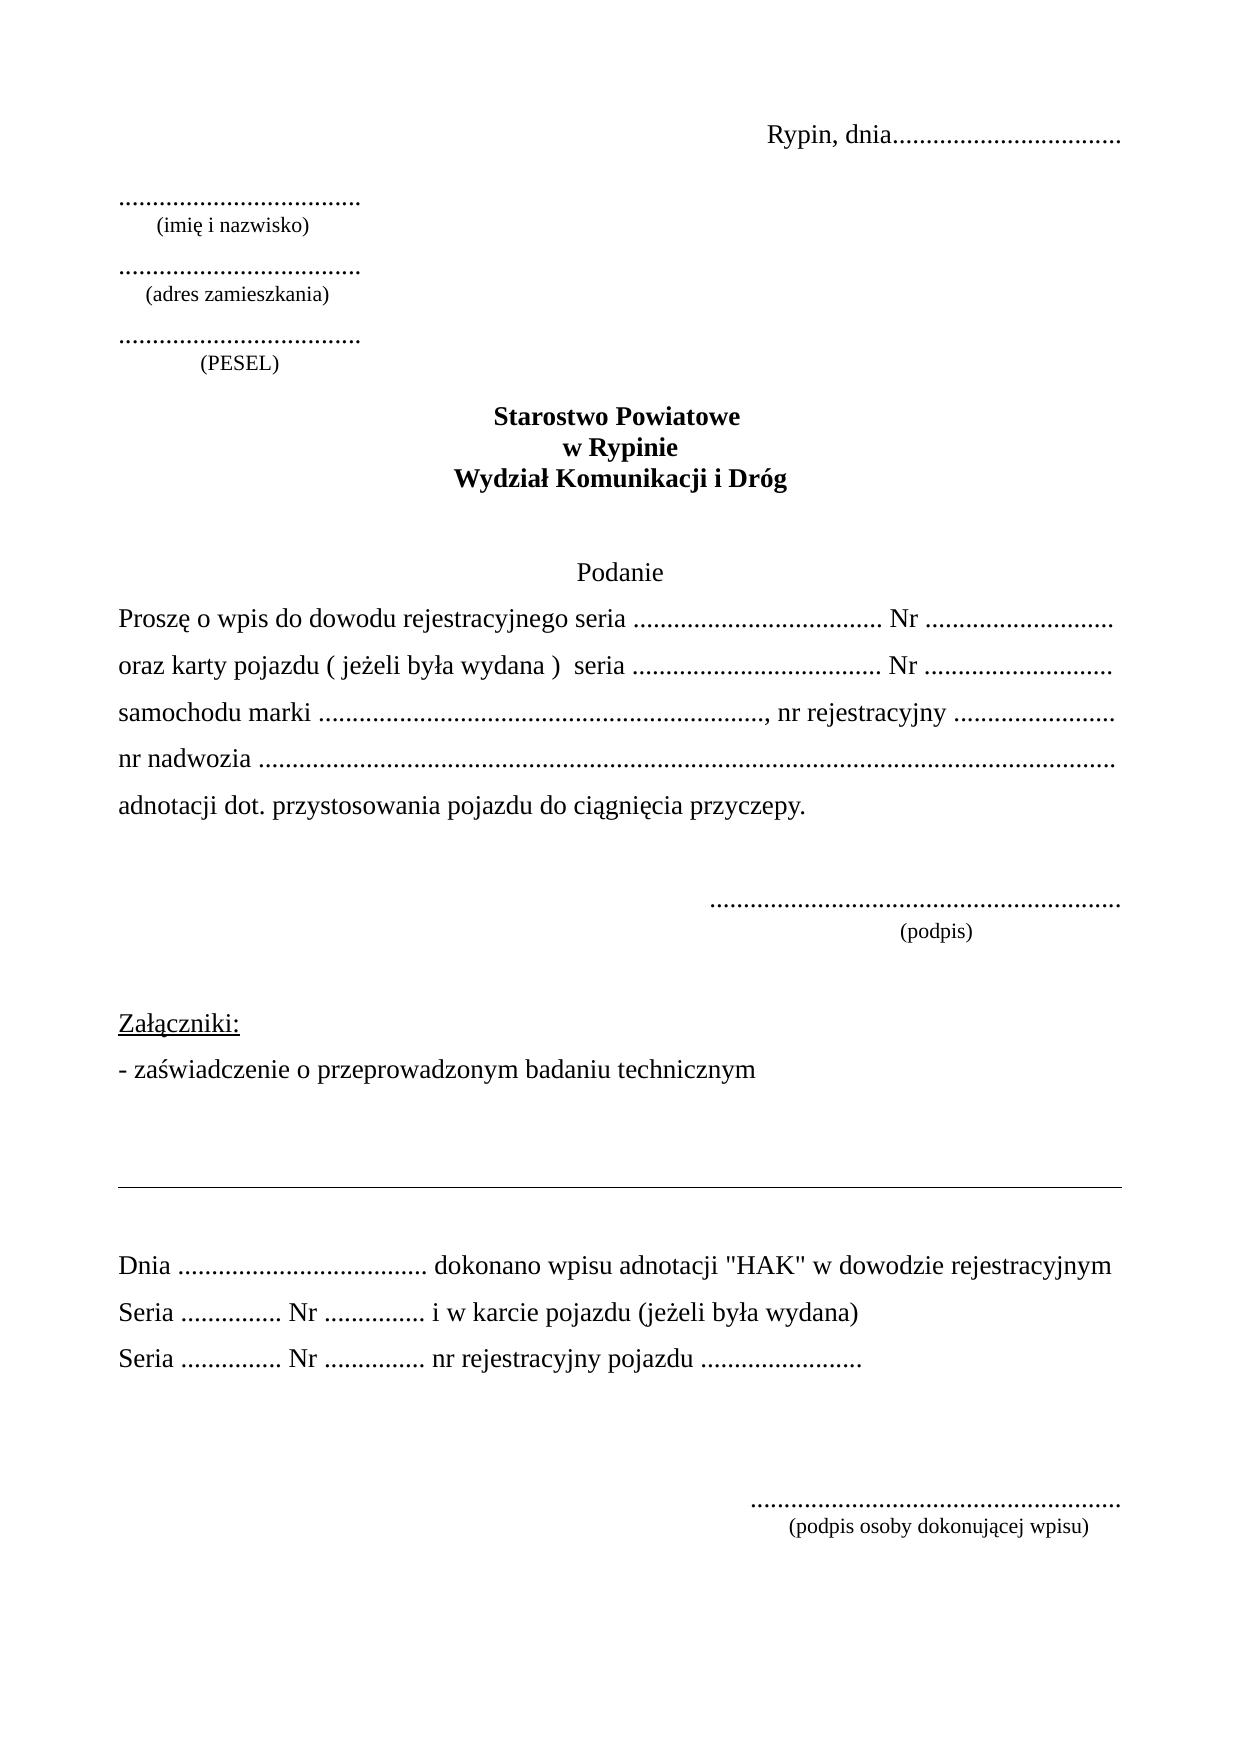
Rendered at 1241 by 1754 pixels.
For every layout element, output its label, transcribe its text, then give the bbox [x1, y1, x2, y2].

text nr nadwozia ............................................................................................................................... [118, 742, 1122, 773]
text Seria ............... Nr ............... nr rejestracyjny pojazdu ........................ [118, 1342, 1122, 1373]
text .................................... [118, 180, 1122, 212]
text adnotacji dot. przystosowania pojazdu do ciągnięcia przyczepy. [118, 789, 1122, 820]
text oraz karty pojazdu ( jeżeli była wydana ) seria ..................................... Nr ............................ [118, 649, 1122, 680]
text .................................... [118, 318, 1122, 349]
text Seria ............... Nr ............... i w karcie pojazdu (jeżeli była wydana) [118, 1296, 1122, 1327]
text (PESEL) [118, 349, 1122, 375]
text (adres zamieszkania) [118, 281, 1122, 306]
text (imię i nazwisko) [118, 212, 1122, 237]
text Wydział Komunikacji i Dróg [118, 462, 1122, 493]
text Starostwo Powiatowe [118, 400, 1122, 431]
text ....................................................... [118, 1482, 1122, 1513]
text ............................................................. [118, 882, 1122, 913]
text Rypin, dnia.................................. [118, 118, 1122, 149]
text Załączniki: [118, 1007, 1122, 1038]
text (podpis) [118, 913, 1122, 944]
text - zaświadczenie o przeprowadzonym badaniu technicznym [118, 1053, 1122, 1085]
text (podpis osoby dokonującej wpisu) [118, 1513, 1122, 1539]
text Podanie [118, 556, 1122, 587]
text .................................... [118, 249, 1122, 281]
text samochodu marki .................................................................., nr rejestracyjny ........................ [118, 696, 1122, 727]
text w Rypinie [118, 431, 1122, 462]
text Dnia ..................................... dokonano wpisu adnotacji "HAK" w dowodzie rejestracyjnym [118, 1249, 1122, 1280]
text Proszę o wpis do dowodu rejestracyjnego seria ..................................... Nr ............................ [118, 602, 1122, 633]
